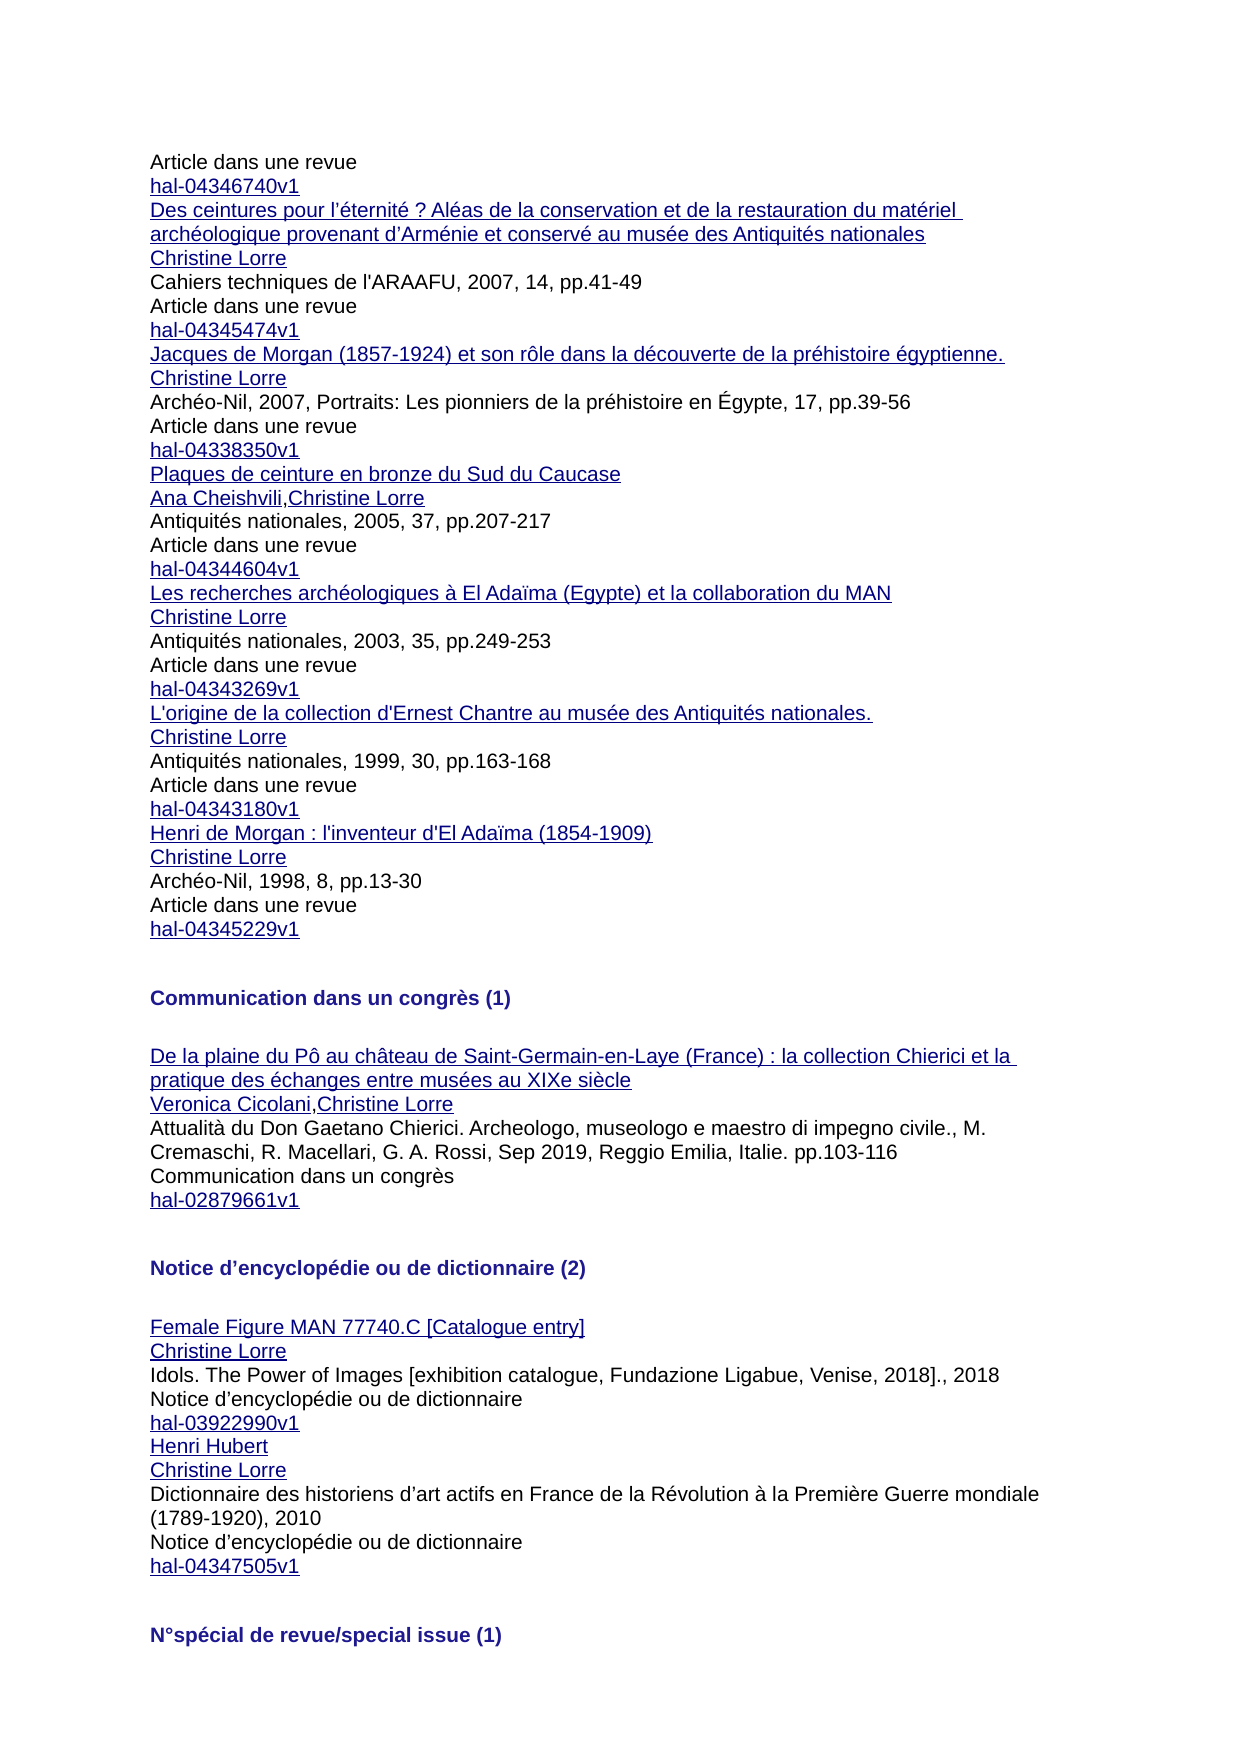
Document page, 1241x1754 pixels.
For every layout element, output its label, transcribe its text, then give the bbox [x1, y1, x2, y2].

table_header De la plaine du Pô au château de Saint-Germain-en-Laye (France) : la collection Chierici et la pratique des échanges entre musées au XIXe siècle Veronica Cicolani,Christine Lorre Attualità du Don Gaetano Chierici. Archeologo, museologo e maestro di impegno civile., M. Cremaschi, R. Macellari, G. A. Rossi, Sep 2019, Reggio Emilia, Italie. pp.103-116 Communication dans un congrès hal-02879661v1 [150, 1044, 1090, 1211]
table_cell Des ceintures pour l’éternité ? Aléas de la conservation et de la restauration du matériel archéologique provenant d’Arménie et conservé au musée des Antiquités nationales Christine Lorre Cahiers techniques de l'ARAAFU, 2007, 14, pp.41-49 Article dans une revue hal-04345474v1 [150, 198, 1090, 342]
table_cell Plaques de ceinture en bronze du Sud du Caucase Ana Cheishvili,Christine Lorre Antiquités nationales, 2005, 37, pp.207-217 Article dans une revue hal-04344604v1 [150, 461, 1090, 581]
table_cell Henri de Morgan : l'inventeur d'El Adaïma (1854-1909) Christine Lorre Archéo-Nil, 1998, 8, pp.13-30 Article dans une revue hal-04345229v1 [150, 821, 1090, 941]
subtitle N°spécial de revue/special issue (1) [150, 1623, 1090, 1647]
subtitle Communication dans un congrès (1) [150, 985, 1090, 1009]
table_header Female Figure MAN 77740.C [Catalogue entry] Christine Lorre Idols. The Power of Images [exhibition catalogue, Fundazione Ligabue, Venise, 2018]., 2018 Notice d’encyclopédie ou de dictionnaire hal-03922990v1 [150, 1315, 1090, 1434]
table_cell L'origine de la collection d'Ernest Chantre au musée des Antiquités nationales. Christine Lorre Antiquités nationales, 1999, 30, pp.163-168 Article dans une revue hal-04343180v1 [150, 701, 1090, 821]
table_cell Henri Hubert Christine Lorre Dictionnaire des historiens d’art actifs en France de la Révolution à la Première Guerre mondiale (1789-1920), 2010 Notice d’encyclopédie ou de dictionnaire hal-04347505v1 [150, 1434, 1090, 1578]
subtitle Notice d’encyclopédie ou de dictionnaire (2) [150, 1256, 1090, 1280]
table_cell Article dans une revue hal-04346740v1 [150, 150, 1090, 198]
table_cell Jacques de Morgan (1857-1924) et son rôle dans la découverte de la préhistoire égyptienne. Christine Lorre Archéo-Nil, 2007, Portraits: Les pionniers de la préhistoire en Égypte, 17, pp.39-56 Article dans une revue hal-04338350v1 [150, 342, 1090, 461]
table_cell Les recherches archéologiques à El Adaïma (Egypte) et la collaboration du MAN Christine Lorre Antiquités nationales, 2003, 35, pp.249-253 Article dans une revue hal-04343269v1 [150, 581, 1090, 701]
